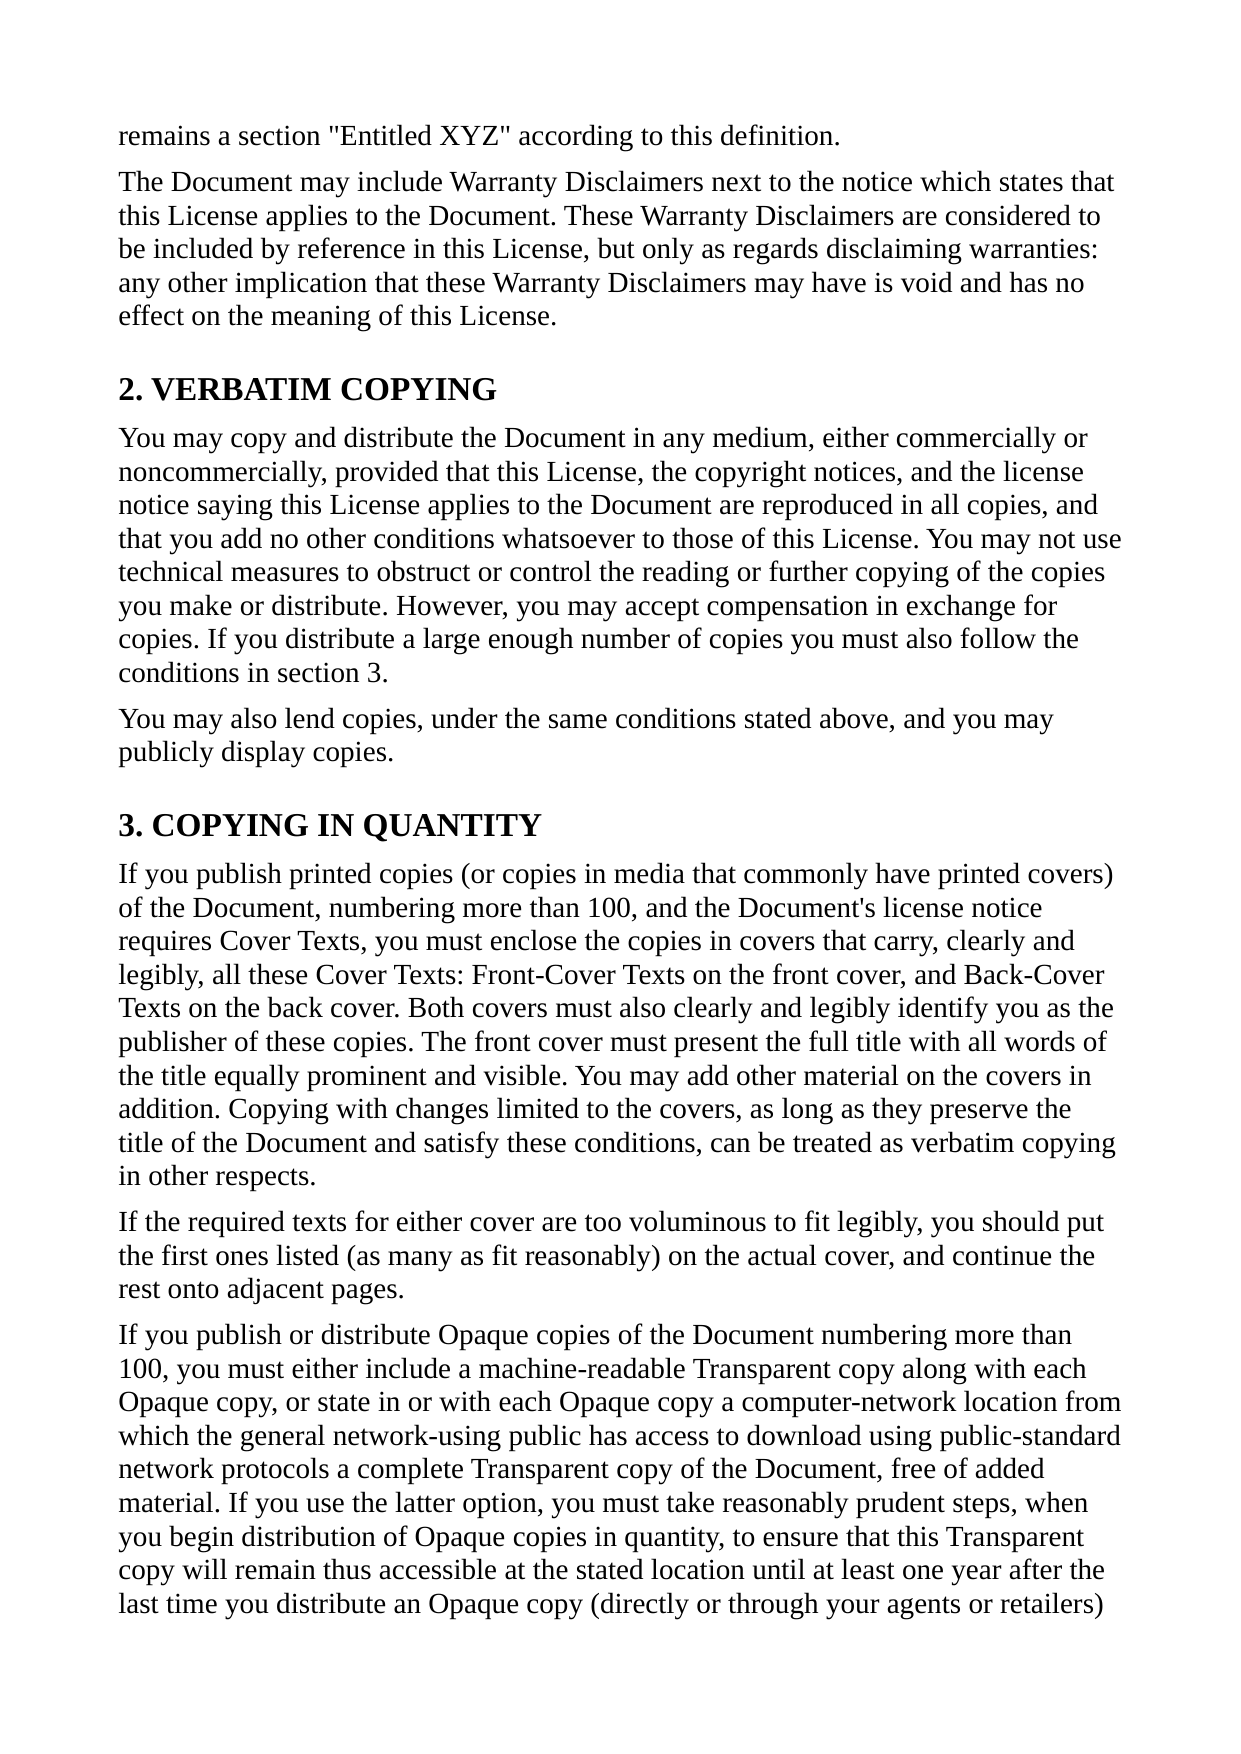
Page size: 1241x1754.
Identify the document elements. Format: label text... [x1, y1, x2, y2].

text The Document may include Warranty Disclaimers next to the notice which states that this License applies to the Document. These Warranty Disclaimers are considered to be included by reference in this License, but only as regards disclaiming warranties: any other implication that these Warranty Disclaimers may have is void and has no effect on the meaning of this License. [118, 164, 1122, 332]
text You may also lend copies, under the same conditions stated above, and you may publicly display copies. [118, 701, 1122, 768]
text remains a section "Entitled XYZ" according to this definition. [118, 118, 1122, 152]
subtitle 3. COPYING IN QUANTITY [118, 806, 1122, 844]
text You may copy and distribute the Document in any medium, either commercially or noncommercially, provided that this License, the copyright notices, and the license notice saying this License applies to the Document are reproduced in all copies, and that you add no other conditions whatsoever to those of this License. You may not use technical measures to obstruct or control the reading or further copying of the copies you make or distribute. However, you may accept compensation in exchange for copies. If you distribute a large enough number of copies you must also follow the conditions in section 3. [118, 420, 1122, 688]
text If you publish printed copies (or copies in media that commonly have printed covers) of the Document, numbering more than 100, and the Document's license notice requires Cover Texts, you must enclose the copies in covers that carry, clearly and legibly, all these Cover Texts: Front-Cover Texts on the front cover, and Back-Cover Texts on the back cover. Both covers must also clearly and legibly identify you as the publisher of these copies. The front cover must present the full title with all words of the title equally prominent and visible. You may add other material on the covers in addition. Copying with changes limited to the covers, as long as they preserve the title of the Document and satisfy these conditions, can be treated as verbatim copying in other respects. [118, 856, 1122, 1192]
text If you publish or distribute Opaque copies of the Document numbering more than 100, you must either include a machine-readable Transparent copy along with each Opaque copy, or state in or with each Opaque copy a computer-network location from which the general network-using public has access to download using public-standard network protocols a complete Transparent copy of the Document, free of added material. If you use the latter option, you must take reasonably prudent steps, when you begin distribution of Opaque copies in quantity, to ensure that this Transparent copy will remain thus accessible at the stated location until at least one year after the last time you distribute an Opaque copy (directly or through your agents or retailers) [118, 1317, 1122, 1619]
text If the required texts for either cover are too voluminous to fit legibly, you should put the first ones listed (as many as fit reasonably) on the actual cover, and continue the rest onto adjacent pages. [118, 1204, 1122, 1305]
subtitle 2. VERBATIM COPYING [118, 369, 1122, 408]
